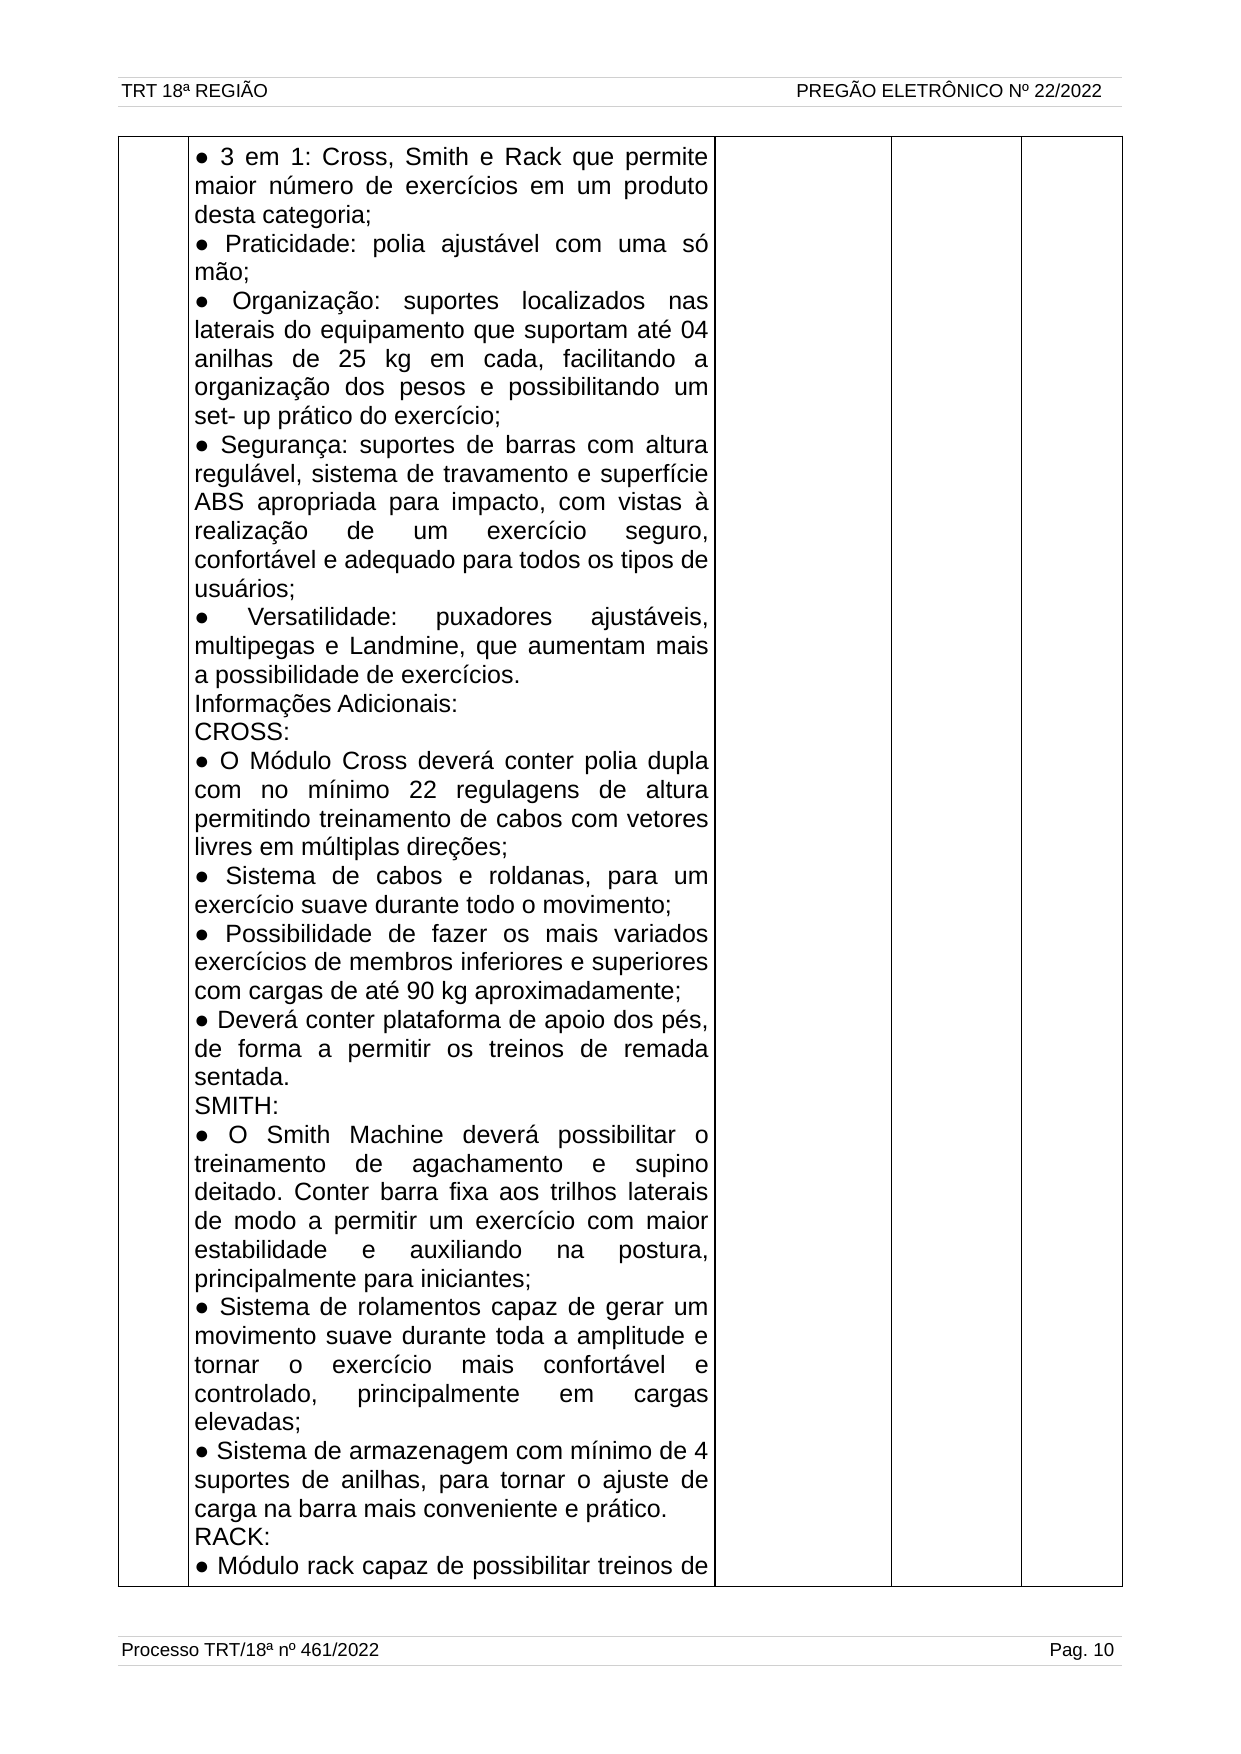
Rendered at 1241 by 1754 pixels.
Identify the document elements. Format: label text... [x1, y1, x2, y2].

table_cell [1022, 137, 1122, 1586]
table_cell [119, 137, 188, 1586]
table_cell [716, 137, 891, 1586]
table_cell ● 3 em 1: Cross, Smith e Rack que permite maior número de exercícios em um produto desta categoria; ● Praticidade: polia ajustável com uma só mão; ● Organização: suportes localizados nas laterais do equipamento que suportam até 04 anilhas de 25 kg em cada, facilitando a organização dos pesos e possibilitando um set- up prático do exercício; ● Segurança: suportes de barras com altura regulável, sistema de travamento e superfície ABS apropriada para impacto, com vistas à realização de um exercício seguro, confortável e adequado para todos os tipos de usuários; ● Versatilidade: puxadores ajustáveis, multipegas e Landmine, que aumentam mais a possibilidade de exercícios. Informações Adicionais: CROSS: ● O Módulo Cross deverá conter polia dupla com no mínimo 22 regulagens de altura permitindo treinamento de cabos com vetores livres em múltiplas direções; ● Sistema de cabos e roldanas, para um exercício suave durante todo o movimento; ● Possibilidade de fazer os mais variados exercícios de membros inferiores e superiores com cargas de até 90 kg aproximadamente; ● Deverá conter plataforma de apoio dos pés, de forma a permitir os treinos de remada sentada. SMITH: ● O Smith Machine deverá possibilitar o treinamento de agachamento e supino deitado. Conter barra fixa aos trilhos laterais de modo a permitir um exercício com maior estabilidade e auxiliando na postura, principalmente para iniciantes; ● Sistema de rolamentos capaz de gerar um movimento suave durante toda a amplitude e tornar o exercício mais confortável e controlado, principalmente em cargas elevadas; ● Sistema de armazenagem com mínimo de 4 suportes de anilhas, para tornar o ajuste de carga na barra mais conveniente e prático. RACK: ● Módulo rack capaz de possibilitar treinos de [189, 137, 714, 1586]
table_cell [892, 137, 1021, 1586]
